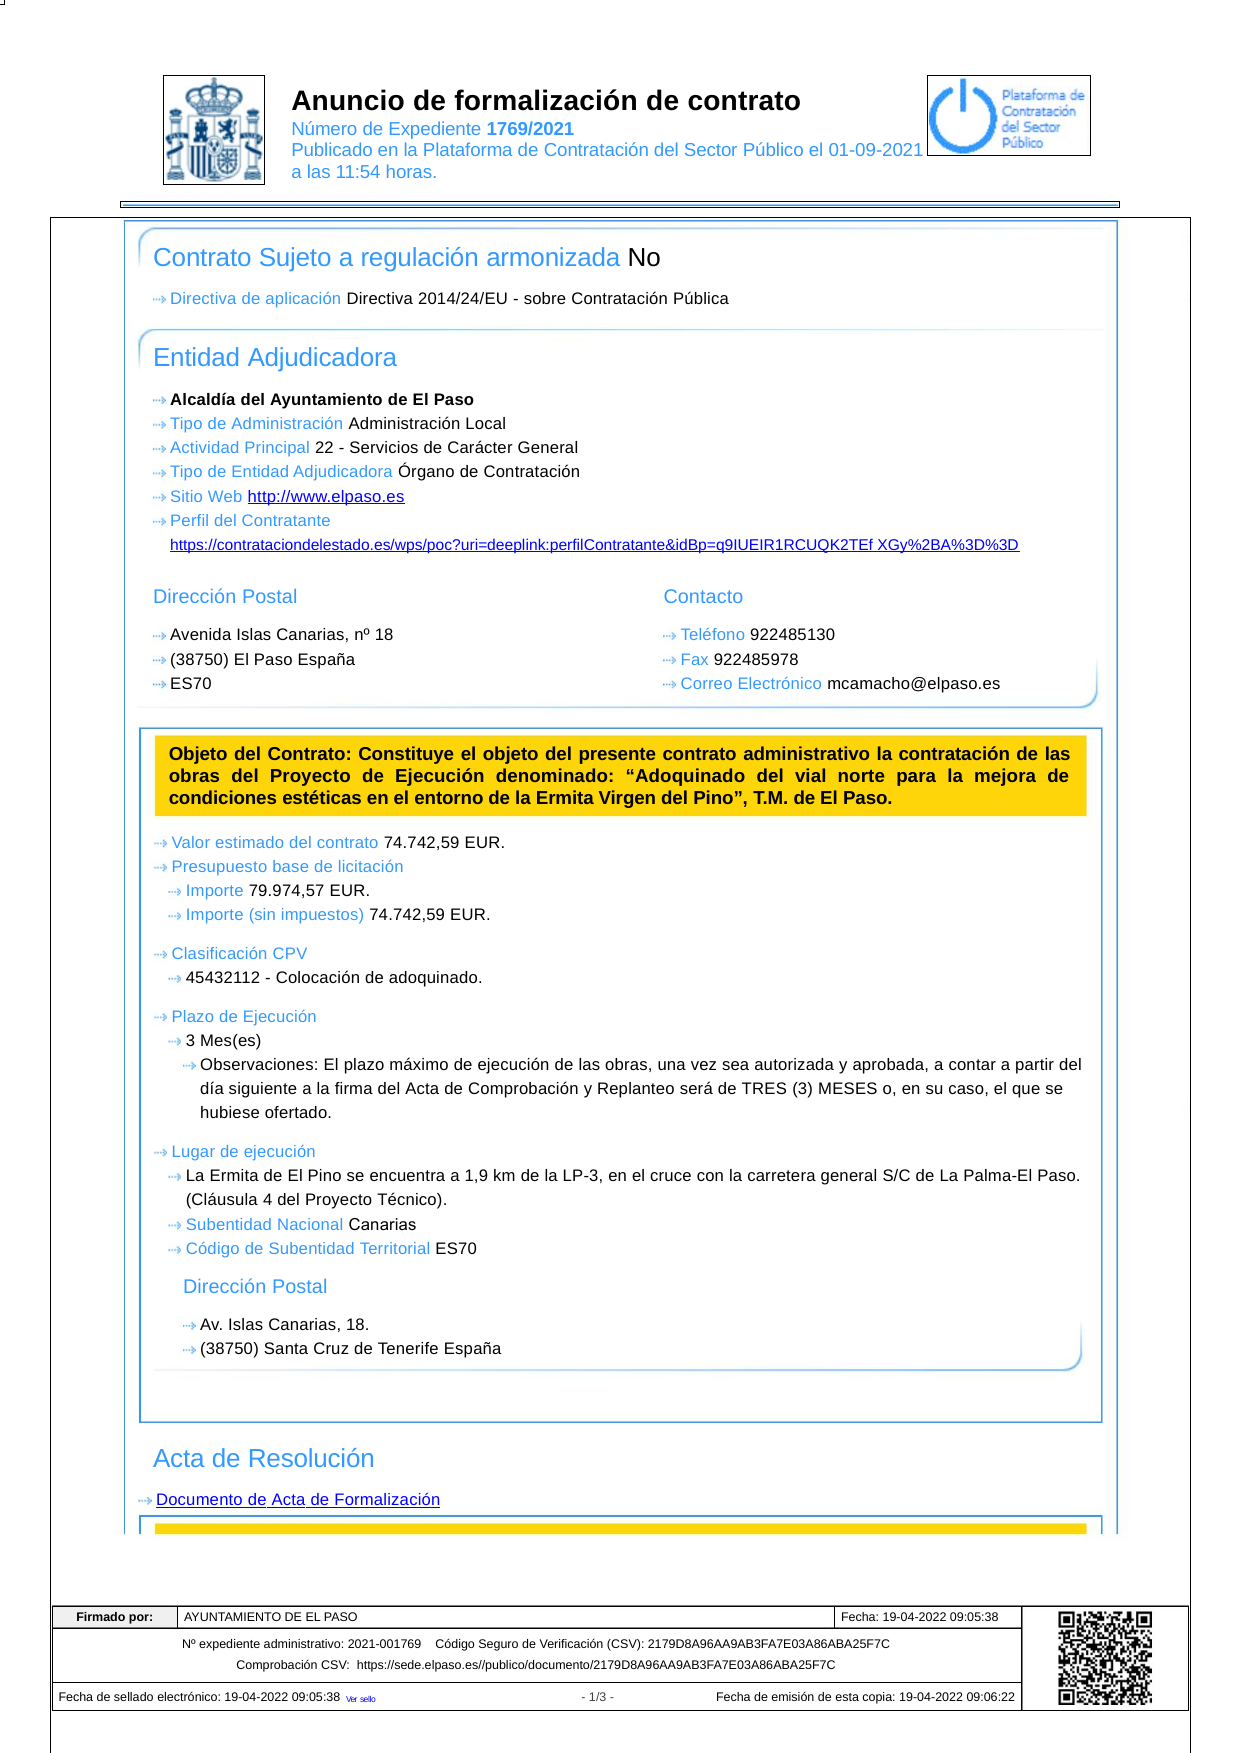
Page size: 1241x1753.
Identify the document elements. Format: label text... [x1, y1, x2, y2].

text día siguiente a la firma del Acta de Comprobación y Replanteo será de TRES (3) MESES o, en su caso, el que se [200, 1079, 1106, 1098]
text - 1/3 - [581, 1691, 633, 1705]
text Av. Islas Canarias, 18. [200, 1315, 396, 1334]
text Dirección Postal [153, 586, 322, 608]
picture [121, 202, 1119, 207]
picture [51, 218, 1190, 1753]
text Clasificación CPV [171, 944, 332, 963]
picture [928, 76, 1090, 155]
text Presupuesto base de licitación [171, 857, 531, 876]
text Contrato Sujeto a regulación armonizada No [153, 243, 684, 272]
text Mes(es) [200, 1031, 287, 1050]
text Dirección Postal [183, 1276, 352, 1298]
text Comprobación CSV: https://sede.elpaso.es//publico/documento/2179D8A96AA9AB3FA7E03A86ABA25F7C [236, 1658, 917, 1672]
text Alcaldía del Ayuntamiento de El Paso [170, 390, 500, 409]
text (Cláusula 4 del Proyecto Técnico). [186, 1191, 503, 1210]
text Perfil del Contratante [170, 511, 356, 530]
text Publicado en la Plataforma de Contratación del Sector Público el 01-09-2021 [291, 140, 947, 161]
text Valor estimado del contrato 74.742,59 EUR. [171, 833, 531, 852]
picture [164, 76, 264, 184]
text Código de Subentidad Territorial ES70 [186, 1239, 503, 1258]
text Tipo de Entidad Adjudicadora Órgano de Contratación [170, 463, 607, 482]
text (38750) El Paso España [170, 650, 419, 669]
text Directiva de aplicación Directiva 2014/24/EU - sobre Contratación Pública [170, 289, 753, 308]
text Importe 79.974,57 EUR. [186, 881, 395, 900]
text obras del Proyecto de Ejecución denominado: “Adoquinado del vial norte para la mejora de [168, 766, 1095, 786]
text La Ermita de El Pino se encuentra a 1,9 km de la LP-3, en el cruce con la carretera general S/C de La Palma-El Paso. [186, 1166, 1105, 1185]
text Teléfono 922485130 [680, 626, 862, 644]
text Importe (sin impuestos) 74.742,59 EUR. [186, 906, 516, 925]
text Plazo de Ejecución [171, 1007, 342, 1026]
text Lugar de ejecución [171, 1142, 341, 1161]
text Correo Electrónico mcamacho@elpaso.es [680, 674, 1026, 693]
text Fax 922485978 [680, 650, 824, 669]
text Número de Expediente 1769/2021 [291, 119, 947, 139]
text Tipo de Administración Administración Local [170, 414, 531, 433]
text Fecha de emisión de esta copia: 19-04-2022 09:06:22 [716, 1690, 1040, 1704]
text Objeto del Contrato: Constituye el objeto del presente contrato administrativo la contratación de las [168, 744, 1095, 764]
text 3 [186, 1031, 200, 1050]
text 45432112 - Colocación de adoquinado. [186, 968, 509, 987]
text Actividad Principal 22 - Servicios de Carácter General [170, 438, 607, 458]
text Fecha: 19-04-2022 09:05:38 [841, 1610, 1022, 1624]
text Subentidad Nacional Canarias [186, 1212, 503, 1235]
text (38750) Santa Cruz de Tenerife España [200, 1339, 528, 1359]
text Nº expediente administrativo: 2021-001769 Código Seguro de Verificación (CSV): 2179D8A96AA9AB3FA7E03A86ABA25F7C [182, 1638, 917, 1652]
text Entidad Adjudicadora [153, 344, 422, 373]
text hubiese ofertado. [200, 1103, 1106, 1123]
text Fecha de sellado electrónico: 19-04-2022 09:05:38 Ver sello [58, 1690, 403, 1704]
text Anuncio de formalización de contrato [291, 85, 947, 117]
text Avenida Islas Canarias, nº 18 [170, 626, 419, 644]
text condiciones estéticas en el entorno de la Ermita Virgen del Pino”, T.M. de El Paso. [168, 788, 1095, 808]
text a las 11:54 horas. [291, 162, 947, 182]
text Sitio Web http://www.elpaso.es [170, 487, 607, 506]
text ES70 [170, 674, 419, 693]
text Observaciones: El plazo máximo de ejecución de las obras, una vez sea autorizada y aprobada, a contar a partir del [200, 1055, 1106, 1074]
text https://contrataciondelestado.es/wps/poc?uri=deeplink:perfilContratante&idBp=q9IUEIR1RCUQK2TEf XGy%2BA%3D%3D [170, 536, 1047, 554]
text Firmado por: [76, 1610, 172, 1624]
text Contacto [663, 586, 768, 608]
text Acta de Resolución [153, 1444, 399, 1473]
text Documento de Acta de Formalización [156, 1491, 466, 1509]
text AYUNTAMIENTO DE EL PASO [184, 1610, 386, 1624]
